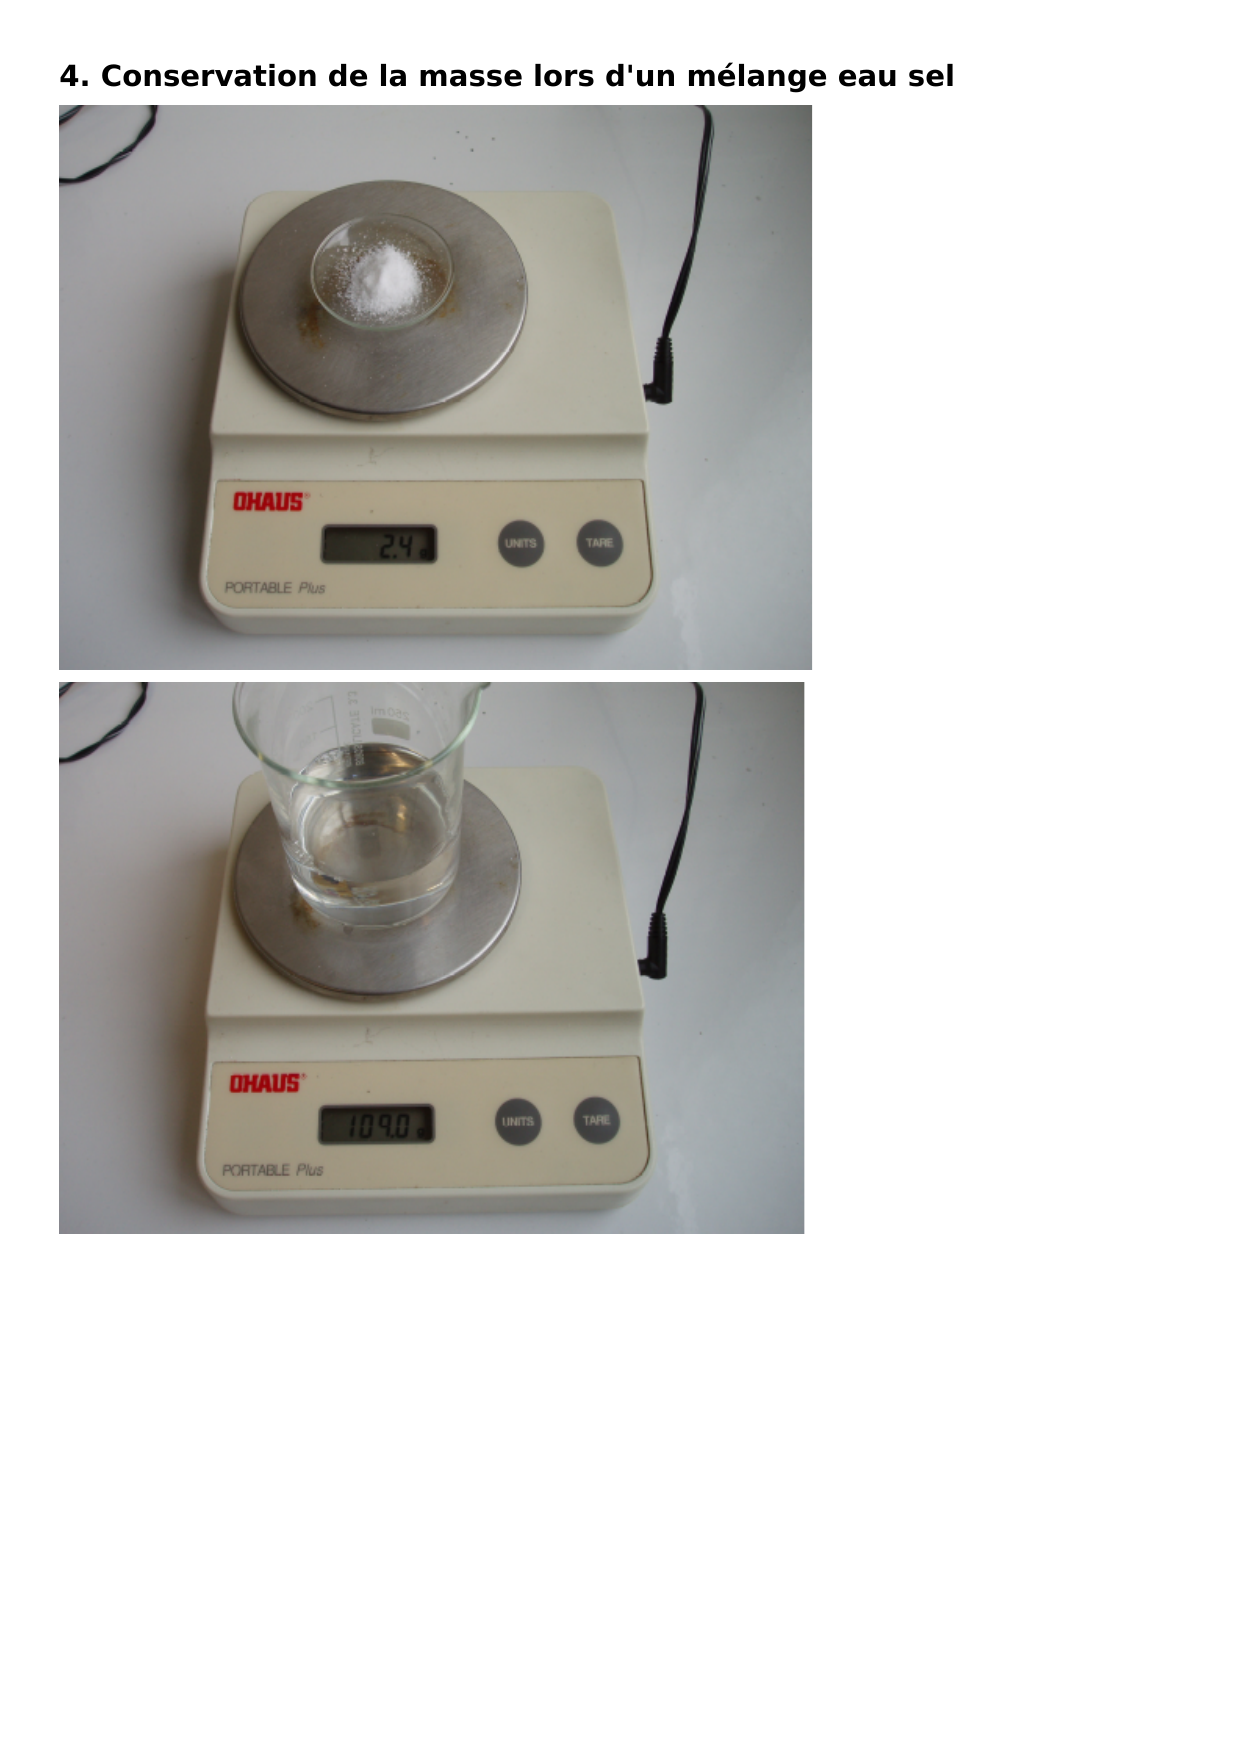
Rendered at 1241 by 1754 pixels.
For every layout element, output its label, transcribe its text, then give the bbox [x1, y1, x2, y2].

subtitle 4. Conservation de la masse lors d'un mélange eau sel [59, 59, 1181, 93]
picture [59, 682, 805, 1234]
picture [59, 105, 813, 670]
